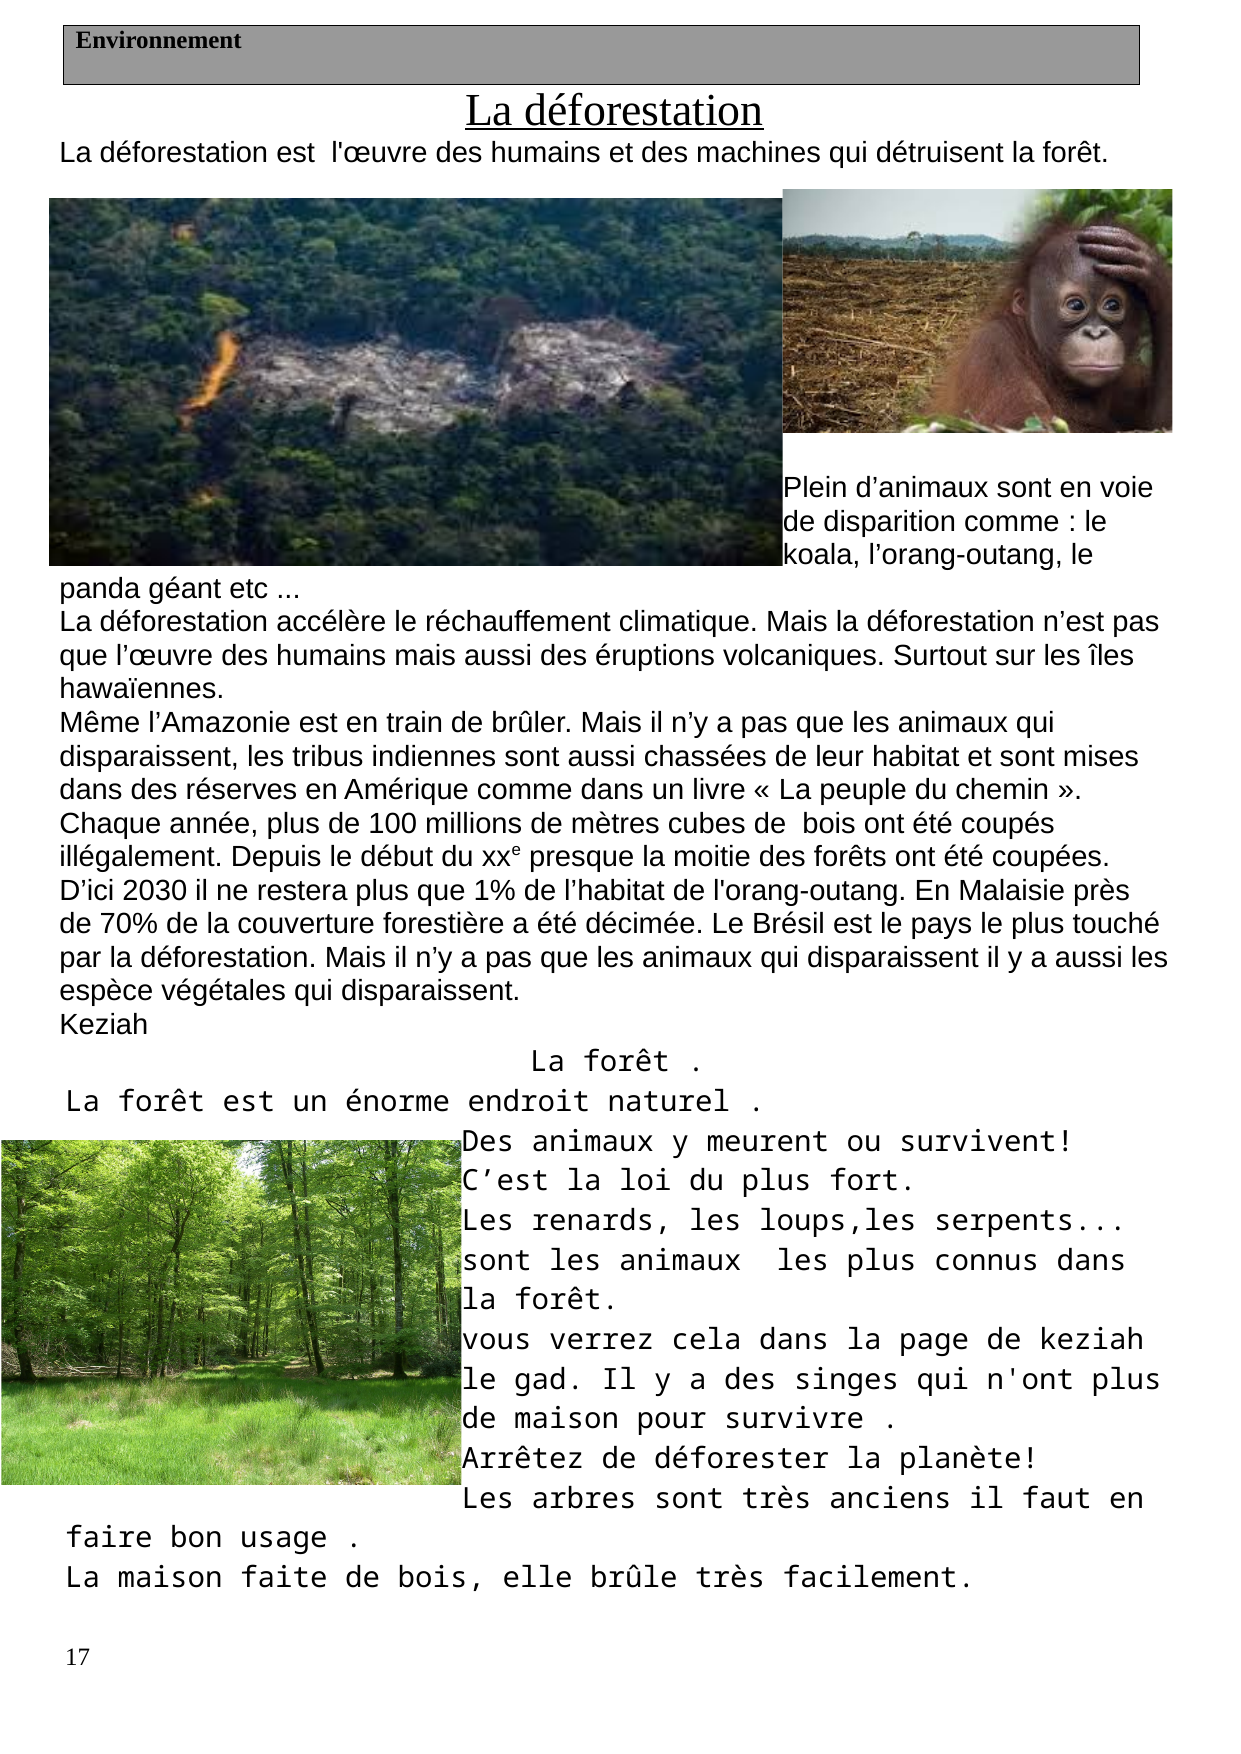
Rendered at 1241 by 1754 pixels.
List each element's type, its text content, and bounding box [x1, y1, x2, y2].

text Plein d’animaux sont en voie de disparition comme : le koala, l’orang-outang, le panda géant etc ... [59, 470, 1169, 604]
text Les arbres sont très anciens il faut en faire bon usage . [65, 1477, 1169, 1556]
picture [49, 189, 1173, 566]
text Keziah [59, 1007, 1169, 1041]
picture [1, 1140, 462, 1485]
text La maison faite de bois, elle brûle très facilement. [65, 1556, 1169, 1596]
text Arrêtez de déforester la planète! [462, 1437, 1169, 1477]
text La forêt . [65, 1041, 1169, 1080]
text La déforestation est l'œuvre des humains et des machines qui détruisent la forêt. [59, 135, 1169, 168]
text Même l’Amazonie est en train de brûler. Mais il n’y a pas que les animaux qui disparaissent, les tribus indiennes sont aussi chassées de leur habitat et sont mises dans des réserves en Amérique comme dans un livre « La peuple du chemin ». Chaque année, plus de 100 millions de mètres cubes de bois ont été coupés illégalement. Depuis le début du xxe presque la moitie des forêts ont été coupées. D’ici 2030 il ne restera plus que 1% de l’habitat de l'orang-outang. En Malaisie près de 70% de la couverture forestière a été décimée. Le Brésil est le pays le plus touché par la déforestation. Mais il n’y a pas que les animaux qui disparaissent il y a aussi les espèce végétales qui disparaissent. [59, 705, 1169, 1007]
text La forêt est un énorme endroit naturel . [65, 1080, 1169, 1120]
text Des animaux y meurent ou survivent! C’est la loi du plus fort. [65, 1120, 1169, 1199]
text Les renards, les loups,les serpents... sont les animaux les plus connus dans la forêt. [462, 1199, 1169, 1318]
text La déforestation accélère le réchauffement climatique. Mais la déforestation n’est pas que l’œuvre des humains mais aussi des éruptions volcaniques. Surtout sur les îles hawaïennes. [59, 604, 1169, 705]
text La déforestation [59, 82, 1169, 135]
text vous verrez cela dans la page de keziah le gad. Il y a des singes qui n'ont plus de maison pour survivre . [462, 1318, 1169, 1437]
